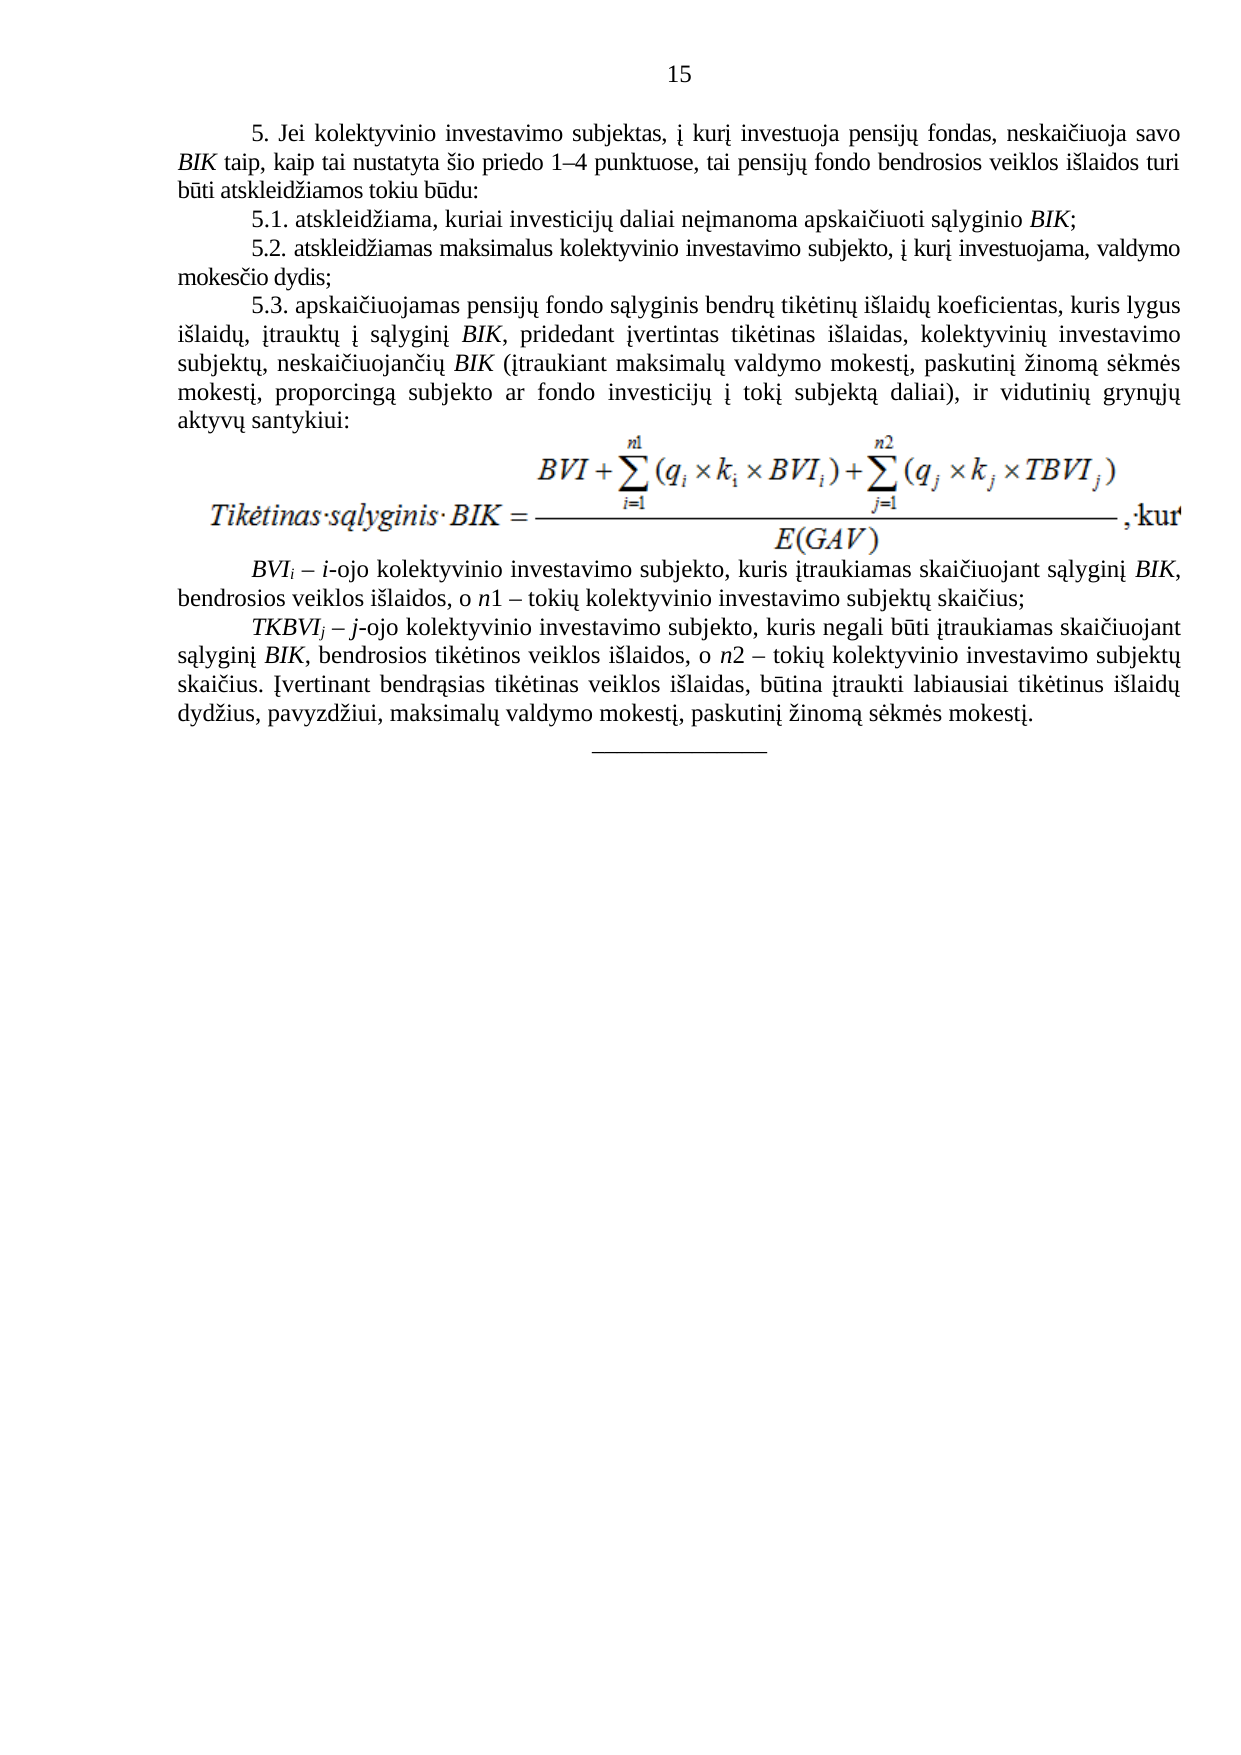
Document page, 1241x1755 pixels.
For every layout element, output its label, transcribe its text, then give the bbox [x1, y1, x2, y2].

text 5. Jei kolektyvinio investavimo subjektas, į kurį investuoja pensijų fondas, neskaičiuoja savo BIK taip, kaip tai nustatyta šio priedo 1–4 punktuose, tai pensijų fondo bendrosios veiklos išlaidos turi būti atskleidžiamos tokiu būdu: [177, 118, 1181, 204]
text BVIi – i-ojo kolektyvinio investavimo subjekto, kuris įtraukiamas skaičiuojant sąlyginį BIK, bendrosios veiklos išlaidos, o n1 – tokių kolektyvinio investavimo subjektų skaičius; [177, 555, 1181, 612]
text ______________ [177, 727, 1181, 755]
text 5.3. apskaičiuojamas pensijų fondo sąlyginis bendrų tikėtinų išlaidų koeficientas, kuris lygus išlaidų, įtrauktų į sąlyginį BIK, pridedant įvertintas tikėtinas išlaidas, kolektyvinių investavimo subjektų, neskaičiuojančių BIK (įtraukiant maksimalų valdymo mokestį, paskutinį žinomą sėkmės mokestį, proporcingą subjekto ar fondo investicijų į tokį subjektą daliai), ir vidutinių grynųjų aktyvų santykiui: [177, 291, 1181, 434]
text 5.2. atskleidžiamas maksimalus kolektyvinio investavimo subjekto, į kurį investuojama, valdymo mokesčio dydis; [177, 233, 1181, 291]
text 5.1. atskleidžiama, kuriai investicijų daliai neįmanoma apskaičiuoti sąlyginio BIK; [177, 204, 1181, 233]
text TKBVIj – j-ojo kolektyvinio investavimo subjekto, kuris negali būti įtraukiamas skaičiuojant sąlyginį BIK, bendrosios tikėtinos veiklos išlaidos, o n2 – tokių kolektyvinio investavimo subjektų skaičius. Įvertinant bendrąsias tikėtinas veiklos išlaidas, būtina įtraukti labiausiai tikėtinus išlaidų dydžius, pavyzdžiui, maksimalų valdymo mokestį, paskutinį žinomą sėkmės mokestį. [177, 612, 1181, 727]
